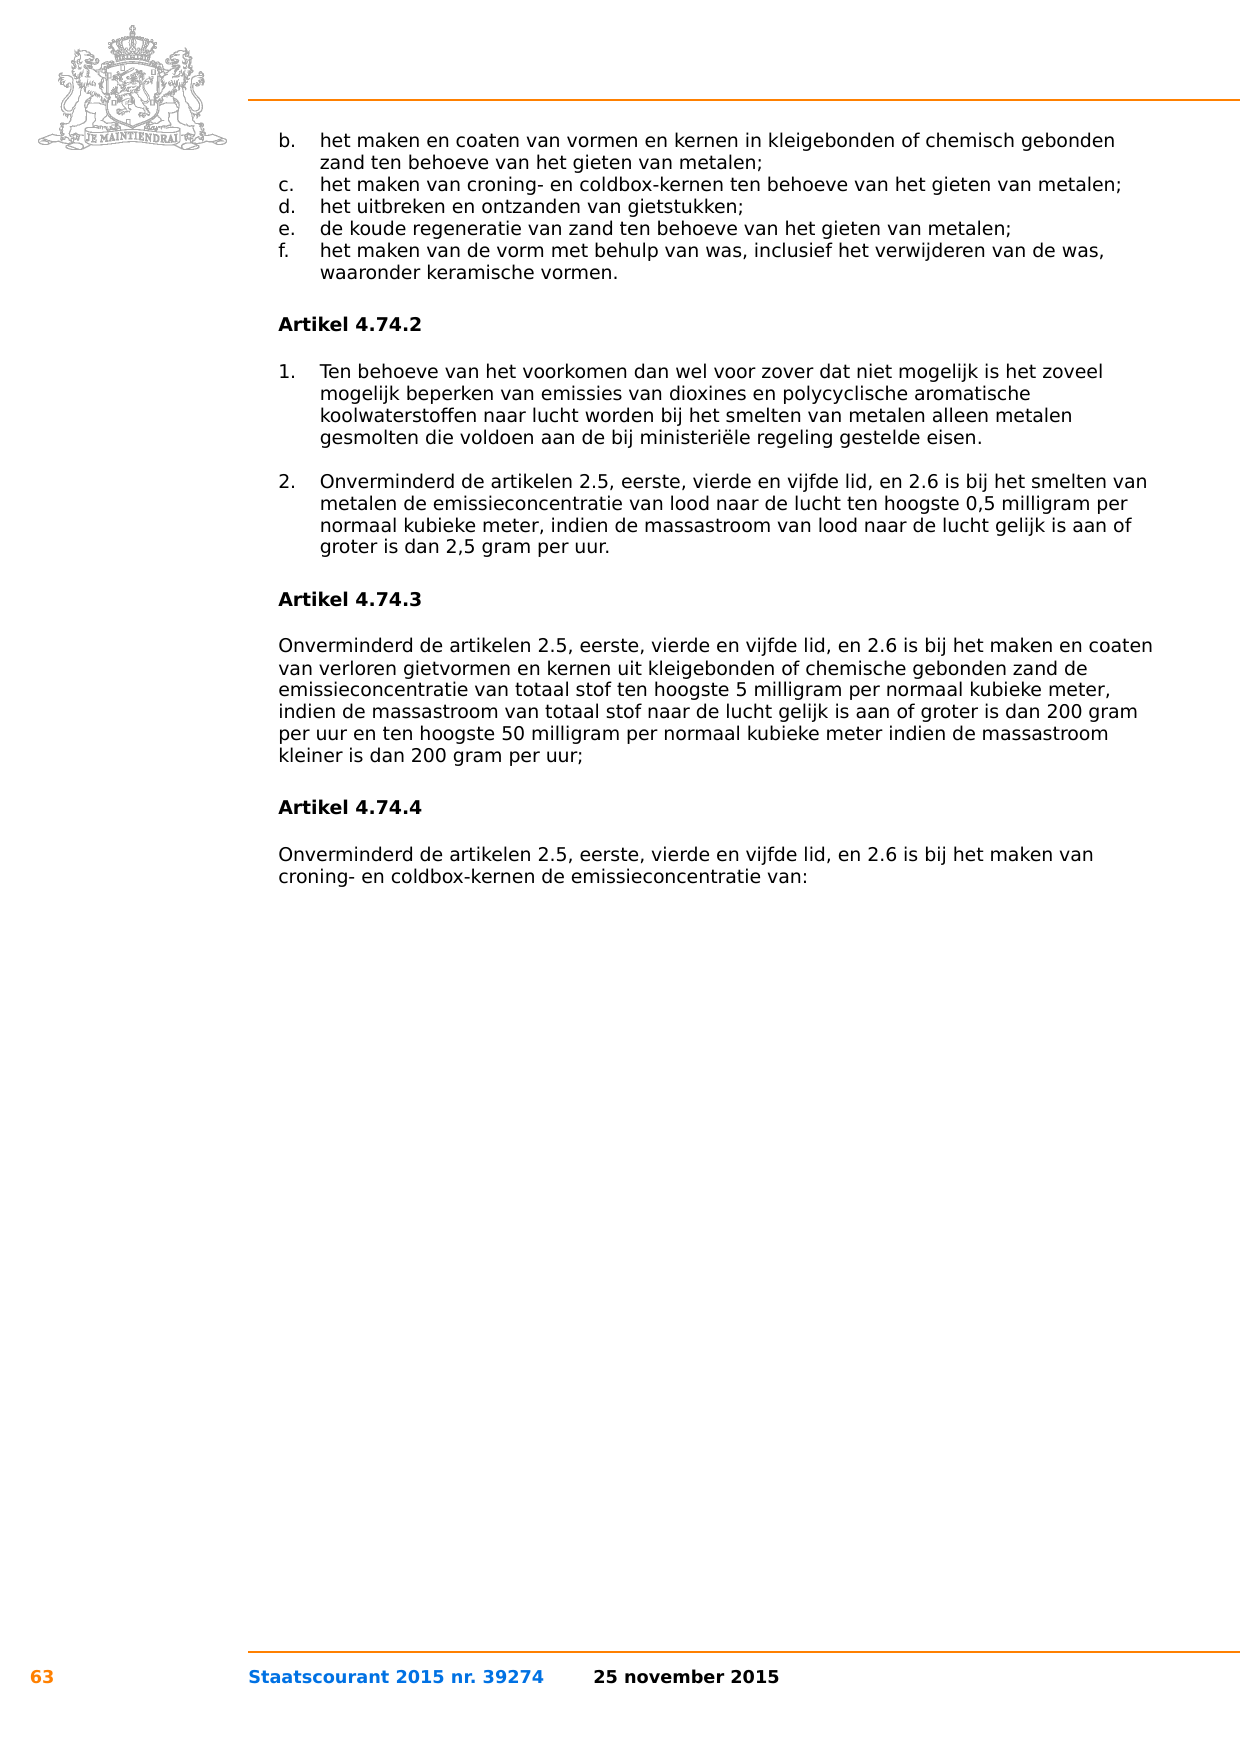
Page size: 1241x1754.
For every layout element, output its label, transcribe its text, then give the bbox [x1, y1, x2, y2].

text Onverminderd de artikelen 2.5, eerste, vierde en vijfde lid, en 2.6 is bij het maken van croning- en coldbox-kernen de emissieconcentratie van: [278, 844, 1163, 888]
text 1. Ten behoeve van het voorkomen dan wel voor zover dat niet mogelijk is het zoveel mogelijk beperken van emissies van dioxines en polycyclische aromatische koolwaterstoffen naar lucht worden bij het smelten van metalen alleen metalen gesmolten die voldoen aan de bij ministeriële regeling gestelde eisen. [278, 361, 1163, 449]
text c. het maken van croning- en coldbox-kernen ten behoeve van het gieten van metalen; [278, 174, 1163, 196]
subtitle Artikel 4.74.2 [278, 314, 1163, 336]
text Onverminderd de artikelen 2.5, eerste, vierde en vijfde lid, en 2.6 is bij het maken en coaten van verloren gietvormen en kernen uit kleigebonden of chemische gebonden zand de emissieconcentratie van totaal stof ten hoogste 5 milligram per normaal kubieke meter, indien de massastroom van totaal stof naar de lucht gelijk is aan of groter is dan 200 gram per uur en ten hoogste 50 milligram per normaal kubieke meter indien de massastroom kleiner is dan 200 gram per uur; [278, 635, 1163, 767]
text b. het maken en coaten van vormen en kernen in kleigebonden of chemisch gebonden zand ten behoeve van het gieten van metalen; [278, 130, 1163, 174]
text 2. Onverminderd de artikelen 2.5, eerste, vierde en vijfde lid, en 2.6 is bij het smelten van metalen de emissieconcentratie van lood naar de lucht ten hoogste 0,5 milligram per normaal kubieke meter, indien de massastroom van lood naar de lucht gelijk is aan of groter is dan 2,5 gram per uur. [278, 471, 1163, 558]
text f. het maken van de vorm met behulp van was, inclusief het verwijderen van de was, waaronder keramische vormen. [278, 240, 1163, 284]
subtitle Artikel 4.74.3 [278, 588, 1163, 610]
text e. de koude regeneratie van zand ten behoeve van het gieten van metalen; [278, 218, 1163, 240]
text d. het uitbreken en ontzanden van gietstukken; [278, 196, 1163, 218]
picture [38, 25, 227, 150]
subtitle Artikel 4.74.4 [278, 797, 1163, 819]
